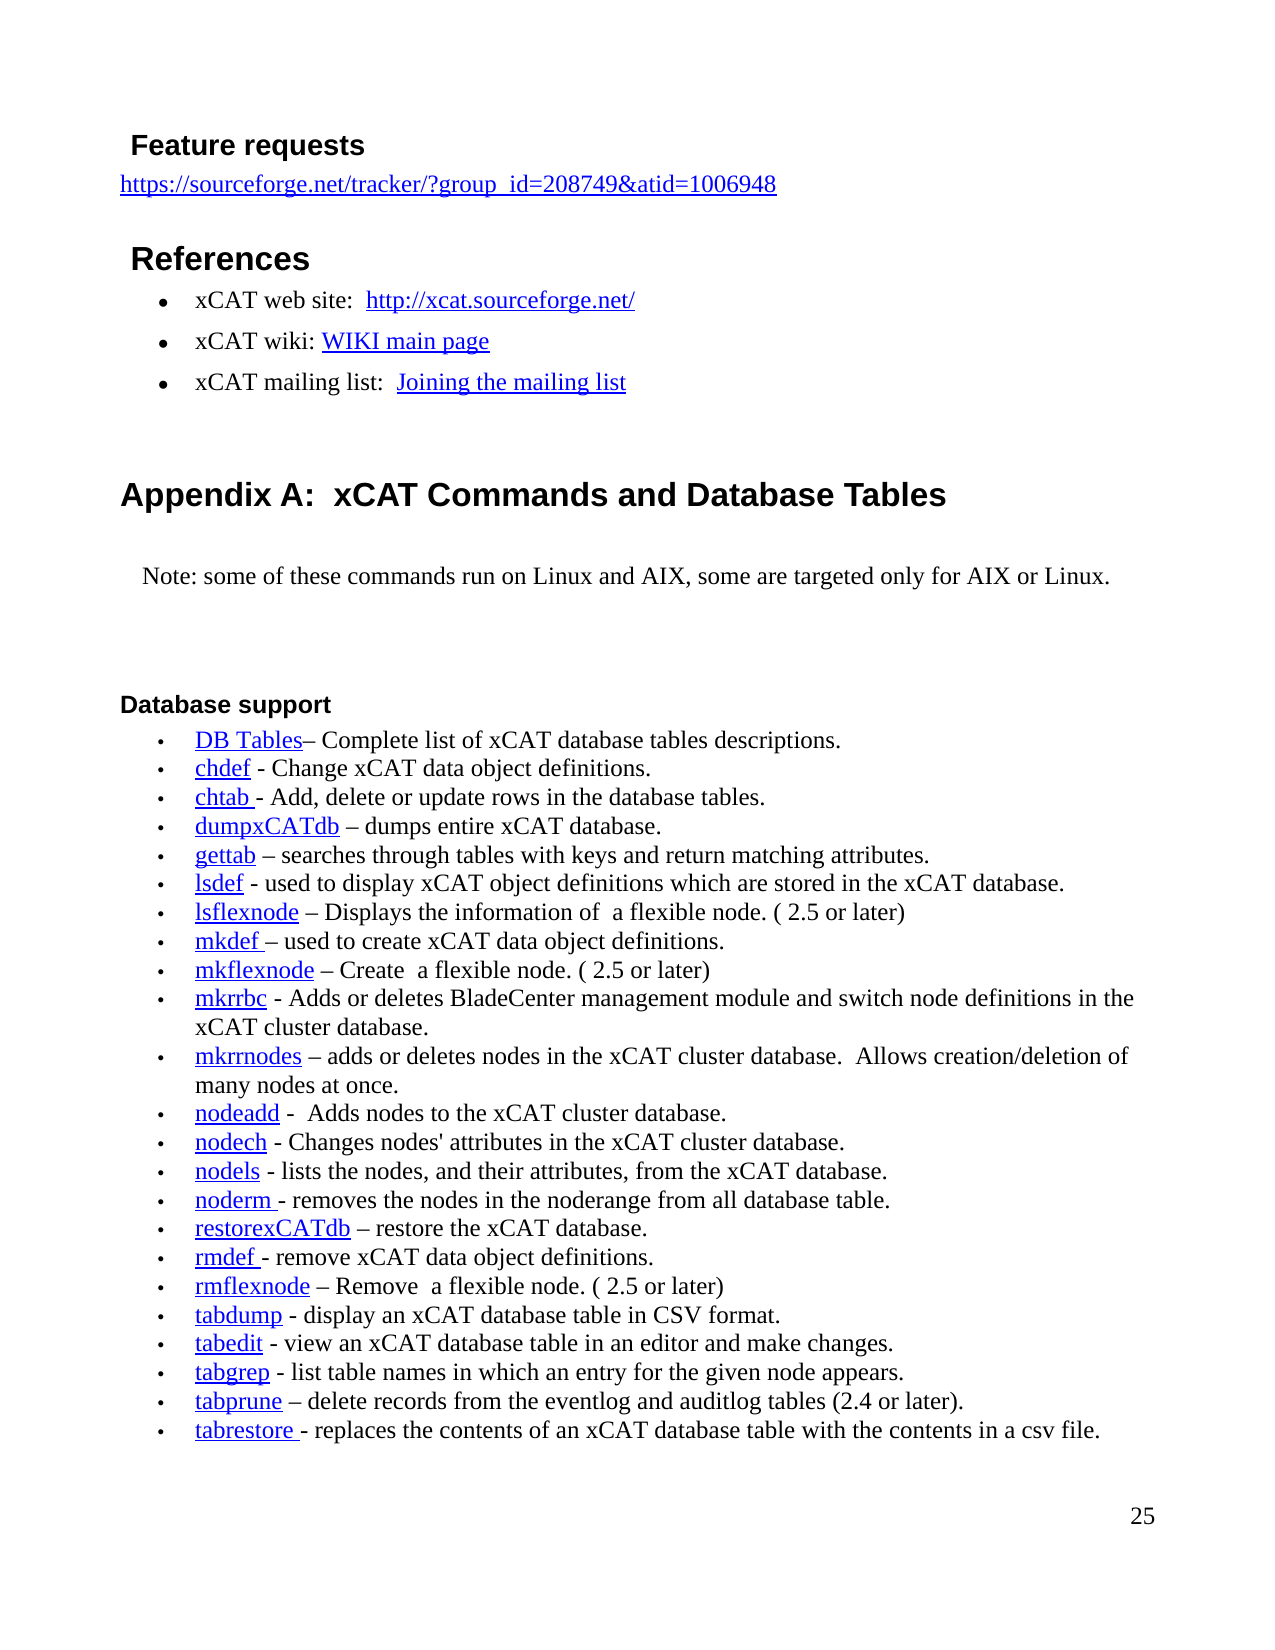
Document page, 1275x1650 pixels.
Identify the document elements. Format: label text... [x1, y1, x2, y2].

subtitle References [120, 236, 1155, 279]
list lsflexnode – Displays the information of a flexible node. ( 2.5 or later) [157, 897, 1155, 926]
text Note: some of these commands run on Linux and AIX, some are targeted only for AIX or Linux. [120, 561, 1155, 590]
list xCAT web site: http://xcat.sourceforge.net/ [157, 285, 1155, 314]
list tabprune – delete records from the eventlog and auditlog tables (2.4 or later). [157, 1386, 1155, 1415]
list DB Tables– Complete list of xCAT database tables descriptions. [157, 725, 1155, 753]
list mkflexnode – Create a flexible node. ( 2.5 or later) [157, 955, 1155, 983]
list lsdef - used to display xCAT object definitions which are stored in the xCAT database. [157, 868, 1155, 897]
list tabrestore - replaces the contents of an xCAT database table with the contents in a csv file. [157, 1415, 1155, 1443]
subtitle Database support [120, 690, 1155, 718]
list dumpxCATdb – dumps entire xCAT database. [157, 811, 1155, 840]
list rmdef - remove xCAT data object definitions. [157, 1242, 1155, 1271]
list noderm - removes the nodes in the noderange from all database table. [157, 1185, 1155, 1213]
list xCAT wiki: WIKI main page [157, 326, 1155, 355]
list rmflexnode – Remove a flexible node. ( 2.5 or later) [157, 1271, 1155, 1300]
list nodels - lists the nodes, and their attributes, from the xCAT database. [157, 1156, 1155, 1185]
list nodech - Changes nodes' attributes in the xCAT cluster database. [157, 1127, 1155, 1156]
list gettab – searches through tables with keys and return matching attributes. [157, 840, 1155, 868]
list tabedit - view an xCAT database table in an editor and make changes. [157, 1328, 1155, 1357]
list mkrrnodes – adds or deletes nodes in the xCAT cluster database. Allows creation/deletion of many nodes at once. [157, 1041, 1155, 1098]
list xCAT mailing list: Joining the mailing list [157, 367, 1155, 396]
list mkrrbc - Adds or deletes BladeCenter management module and switch node definitions in the xCAT cluster database. [157, 983, 1155, 1041]
subtitle Appendix A: xCAT Commands and Database Tables [120, 475, 1155, 513]
list chdef - Change xCAT data object definitions. [157, 753, 1155, 782]
list tabdump - display an xCAT database table in CSV format. [157, 1300, 1155, 1328]
list chtab - Add, delete or update rows in the database tables. [157, 782, 1155, 811]
list nodeadd - Adds nodes to the xCAT cluster database. [157, 1098, 1155, 1127]
text https://sourceforge.net/tracker/?group_id=208749&atid=1006948 [120, 169, 1155, 198]
subtitle Feature requests [120, 120, 1155, 163]
list tabgrep - list table names in which an entry for the given node appears. [157, 1357, 1155, 1386]
list restorexCATdb – restore the xCAT database. [157, 1213, 1155, 1242]
list mkdef – used to create xCAT data object definitions. [157, 926, 1155, 955]
